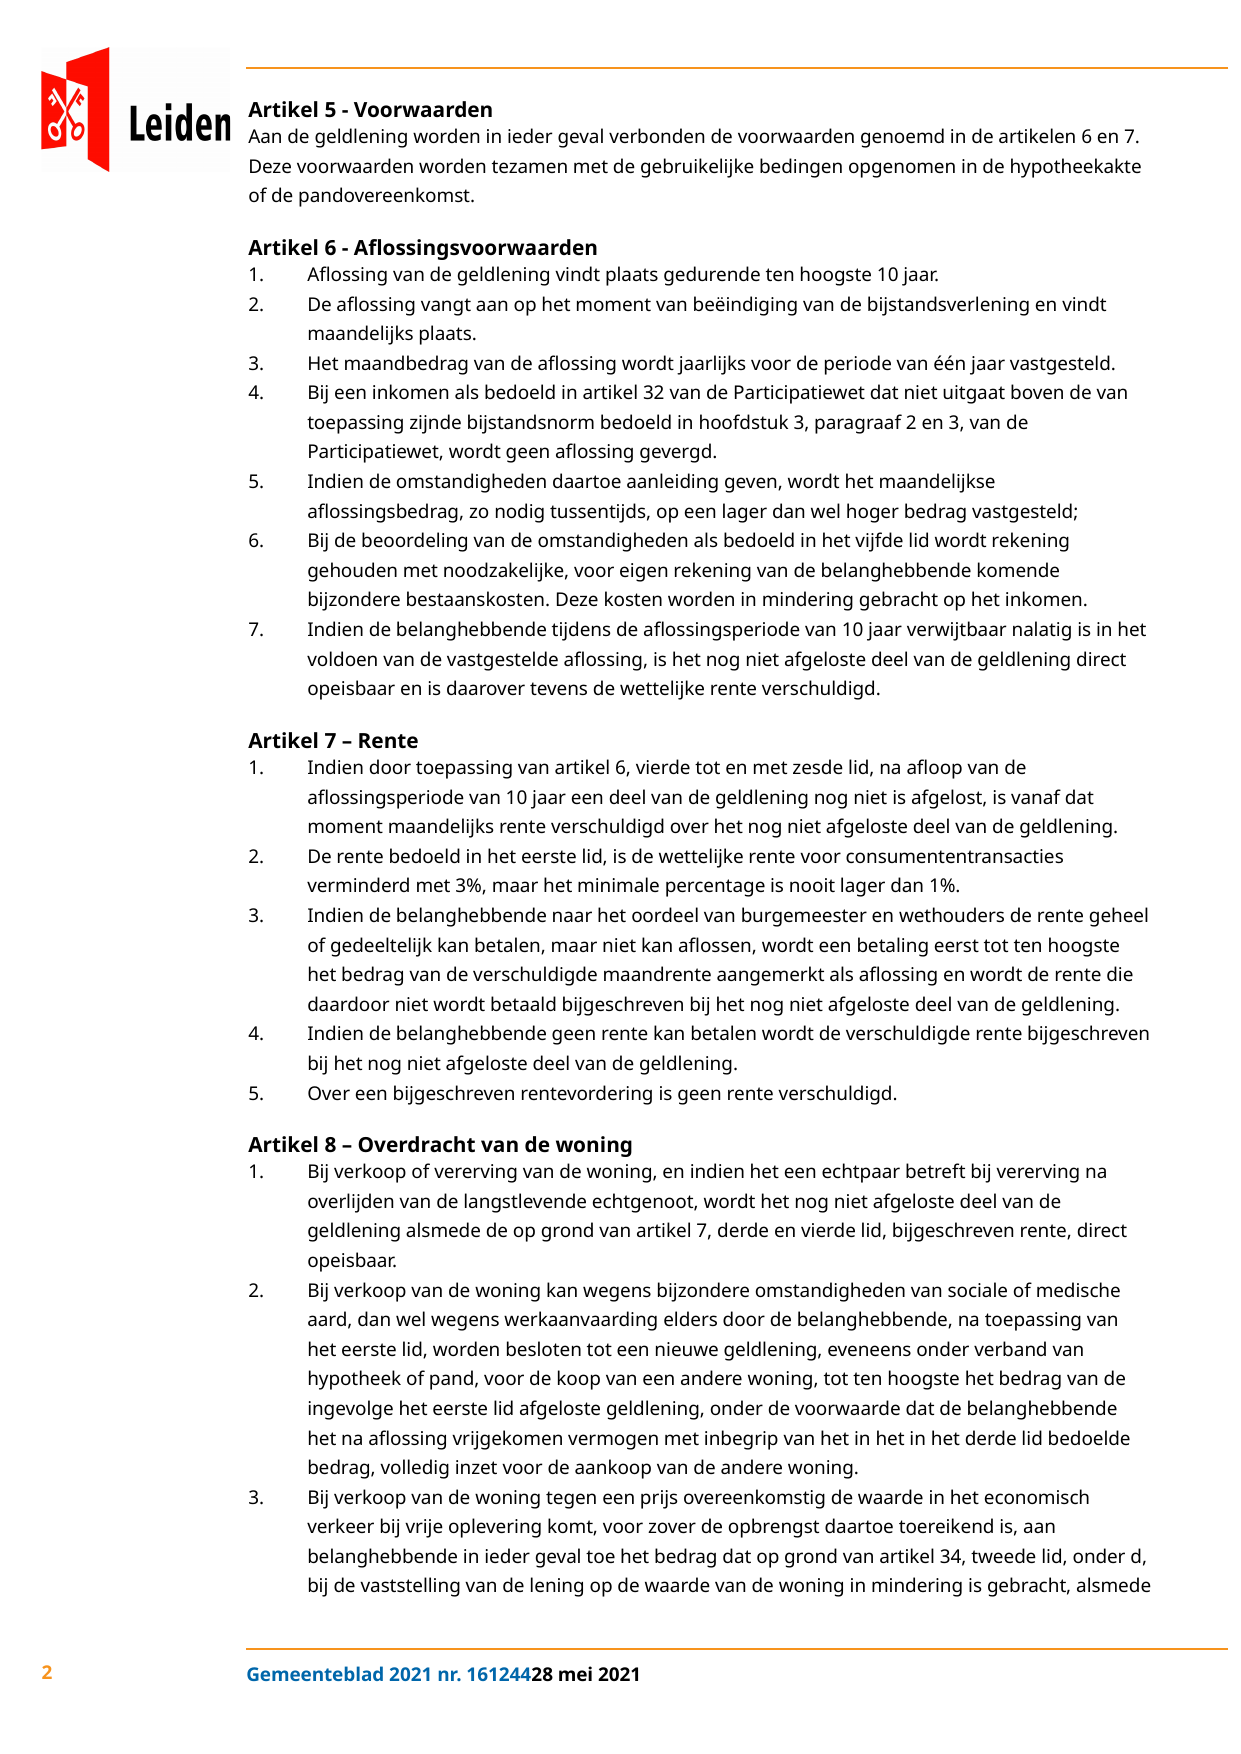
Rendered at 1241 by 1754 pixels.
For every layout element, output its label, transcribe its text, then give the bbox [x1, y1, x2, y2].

list Indien door toepassing van artikel 6, vierde tot en met zesde lid, na afloop van de aflossingsperiode van 10 jaar een deel van de geldlening nog niet is afgelost, is vanaf dat moment maandelijks rente verschuldigd over het nog niet afgeloste deel van de geldlening. [248, 754, 1152, 839]
list Bij verkoop van de woning kan wegens bijzondere omstandigheden van sociale of medische aard, dan wel wegens werkaanvaarding elders door de belanghebbende, na toepassing van het eerste lid, worden besloten tot een nieuwe geldlening, eveneens onder verband van hypotheek of pand, voor de koop van een andere woning, tot ten hoogste het bedrag van de ingevolge het eerste lid afgeloste geldlening, onder de voorwaarde dat de belanghebbende het na aflossing vrijgekomen vermogen met inbegrip van het in het in het derde lid bedoelde bedrag, volledig inzet voor de aankoop van de andere woning. [248, 1277, 1152, 1480]
list Indien de belanghebbende naar het oordeel van burgemeester en wethouders de rente geheel of gedeeltelijk kan betalen, maar niet kan aflossen, wordt een betaling eerst tot ten hoogste het bedrag van de verschuldigde maandrente aangemerkt als aflossing en wordt de rente die daardoor niet wordt betaald bijgeschreven bij het nog niet afgeloste deel van de geldlening. [248, 902, 1152, 1017]
list Indien de belanghebbende tijdens de aflossingsperiode van 10 jaar verwijtbaar nalatig is in het voldoen van de vastgestelde aflossing, is het nog niet afgeloste deel van de geldlening direct opeisbaar en is daarover tevens de wettelijke rente verschuldigd. [248, 616, 1152, 701]
text Artikel 5 - Voorwaarden [248, 95, 1152, 123]
list Indien de omstandigheden daartoe aanleiding geven, wordt het maandelijkse aflossingsbedrag, zo nodig tussentijds, op een lager dan wel hoger bedrag vastgesteld; [248, 468, 1152, 524]
list Aflossing van de geldlening vindt plaats gedurende ten hoogste 10 jaar. [248, 261, 1152, 287]
text Artikel 7 – Rente [248, 726, 1152, 754]
text Artikel 6 - Aflossingsvoorwaarden [248, 233, 1152, 261]
list Bij verkoop of vererving van de woning, en indien het een echtpaar betreft bij vererving na overlijden van de langstlevende echtgenoot, wordt het nog niet afgeloste deel van de geldlening alsmede de op grond van artikel 7, derde en vierde lid, bijgeschreven rente, direct opeisbaar. [248, 1158, 1152, 1273]
list Bij verkoop van de woning tegen een prijs overeenkomstig de waarde in het economisch verkeer bij vrije oplevering komt, voor zover de opbrengst daartoe toereikend is, aan belanghebbende in ieder geval toe het bedrag dat op grond van artikel 34, tweede lid, onder d, bij de vaststelling van de lening op de waarde van de woning in mindering is gebracht, alsmede [248, 1484, 1152, 1598]
text Artikel 8 – Overdracht van de woning [248, 1130, 1152, 1158]
list Bij een inkomen als bedoeld in artikel 32 van de Participatiewet dat niet uitgaat boven de van toepassing zijnde bijstandsnorm bedoeld in hoofdstuk 3, paragraaf 2 en 3, van de Participatiewet, wordt geen aflossing gevergd. [248, 379, 1152, 464]
list Bij de beoordeling van de omstandigheden als bedoeld in het vijfde lid wordt rekening gehouden met noodzakelijke, voor eigen rekening van de belanghebbende komende bijzondere bestaanskosten. Deze kosten worden in mindering gebracht op het inkomen. [248, 527, 1152, 612]
list De aflossing vangt aan op het moment van beëindiging van de bijstandsverlening en vindt maandelijks plaats. [248, 291, 1152, 346]
list De rente bedoeld in het eerste lid, is de wettelijke rente voor consumententransacties verminderd met 3%, maar het minimale percentage is nooit lager dan 1%. [248, 843, 1152, 898]
list Indien de belanghebbende geen rente kan betalen wordt de verschuldigde rente bijgeschreven bij het nog niet afgeloste deel van de geldlening. [248, 1021, 1152, 1076]
list Het maandbedrag van de aflossing wordt jaarlijks voor de periode van één jaar vastgesteld. [248, 350, 1152, 376]
picture [41, 47, 231, 172]
text Aan de geldlening worden in ieder geval verbonden de voorwaarden genoemd in de artikelen 6 en 7. Deze voorwaarden worden tezamen met de gebruikelijke bedingen opgenomen in de hypotheekakte of de pandovereenkomst. [248, 123, 1152, 208]
list Over een bijgeschreven rentevordering is geen rente verschuldigd. [248, 1080, 1152, 1105]
